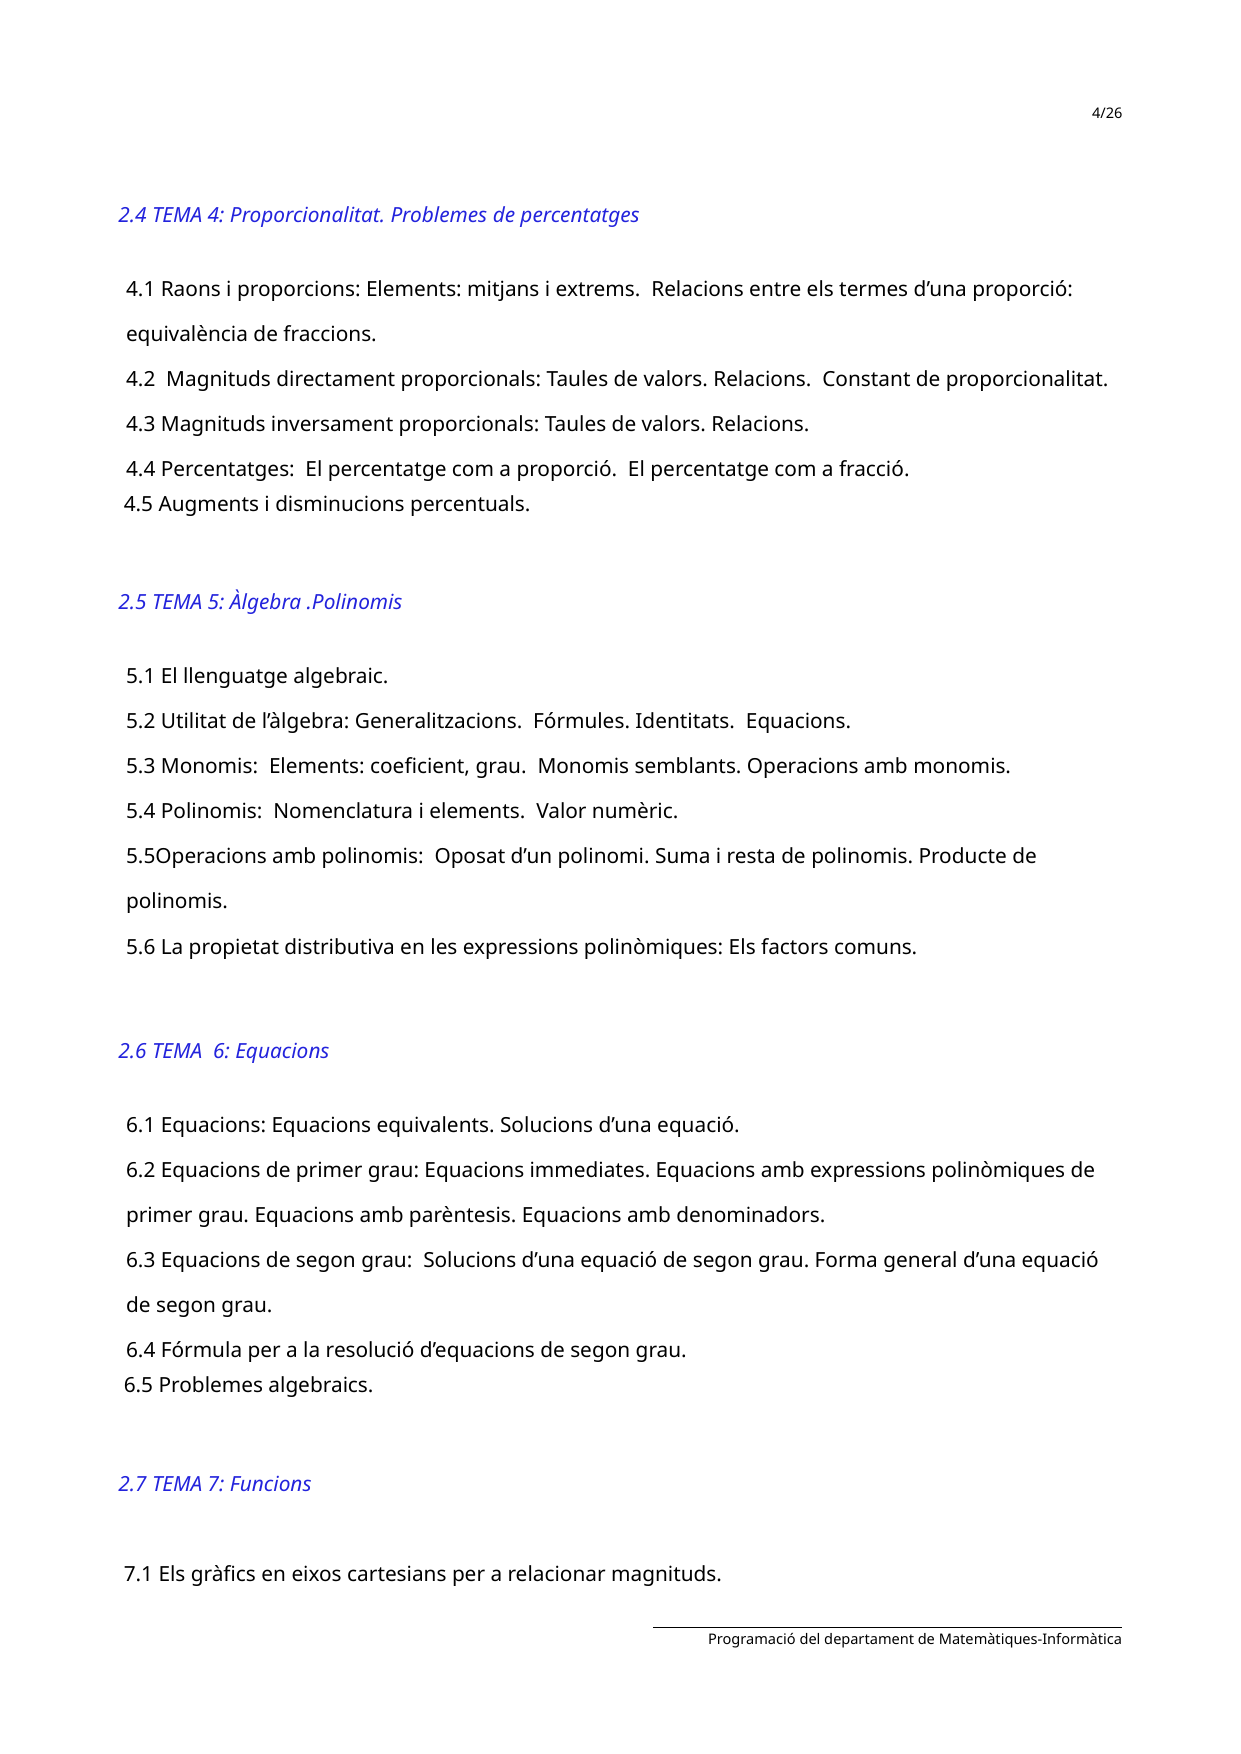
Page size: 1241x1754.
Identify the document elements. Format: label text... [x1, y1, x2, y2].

text primer grau. Equacions amb parèntesis. Equacions amb denominadors. [126, 1200, 1114, 1229]
text 4.3 Magnituds inversament proporcionals: Taules de valors. Relacions. [126, 409, 1114, 438]
text 5.5Operacions amb polinomis: Oposat d’un polinomi. Suma i resta de polinomis. Producte de [126, 842, 1114, 870]
text equivalència de fraccions. [126, 319, 1114, 347]
subtitle 2.4 TEMA 4: Proporcionalitat. Problemes de percentatges [118, 200, 1122, 229]
text de segon grau. [126, 1291, 1114, 1319]
text 5.4 Polinomis: Nomenclatura i elements. Valor numèric. [126, 796, 1114, 825]
text 6.2 Equacions de primer grau: Equacions immediates. Equacions amb expressions polinòmiques de [126, 1155, 1114, 1184]
text 5.2 Utilitat de l’àlgebra: Generalitzacions. Fórmules. Identitats. Equacions. [126, 706, 1114, 735]
text 6.5 Problemes algebraics. [118, 1370, 1122, 1399]
text 6.3 Equacions de segon grau: Solucions d’una equació de segon grau. Forma general d’una equació [126, 1245, 1114, 1274]
subtitle 2.5 TEMA 5: Àlgebra .Polinomis [118, 587, 1122, 616]
text 5.1 El llenguatge algebraic. [126, 661, 1114, 689]
text 6.4 Fórmula per a la resolució d’equacions de segon grau. [126, 1336, 1114, 1364]
text 4.1 Raons i proporcions: Elements: mitjans i extrems. Relacions entre els termes d’una proporció: [126, 274, 1114, 302]
text 4.2 Magnituds directament proporcionals: Taules de valors. Relacions. Constant de proporcionalitat. [126, 364, 1114, 393]
text 5.3 Monomis: Elements: coeficient, grau. Monomis semblants. Operacions amb monomis. [126, 751, 1114, 780]
text 4.5 Augments i disminucions percentuals. [118, 489, 1122, 517]
subtitle 2.6 TEMA 6: Equacions [118, 1036, 1122, 1065]
text 5.6 La propietat distributiva en les expressions polinòmiques: Els factors comuns. [126, 932, 1114, 960]
text 7.1 Els gràfics en eixos cartesians per a relacionar magnituds. [118, 1559, 1114, 1587]
subtitle 2.7 TEMA 7: Funcions [118, 1469, 1122, 1497]
text 4.4 Percentatges: El percentatge com a proporció. El percentatge com a fracció. [126, 454, 1114, 483]
text 6.1 Equacions: Equacions equivalents. Solucions d’una equació. [126, 1110, 1114, 1138]
text polinomis. [126, 887, 1114, 915]
